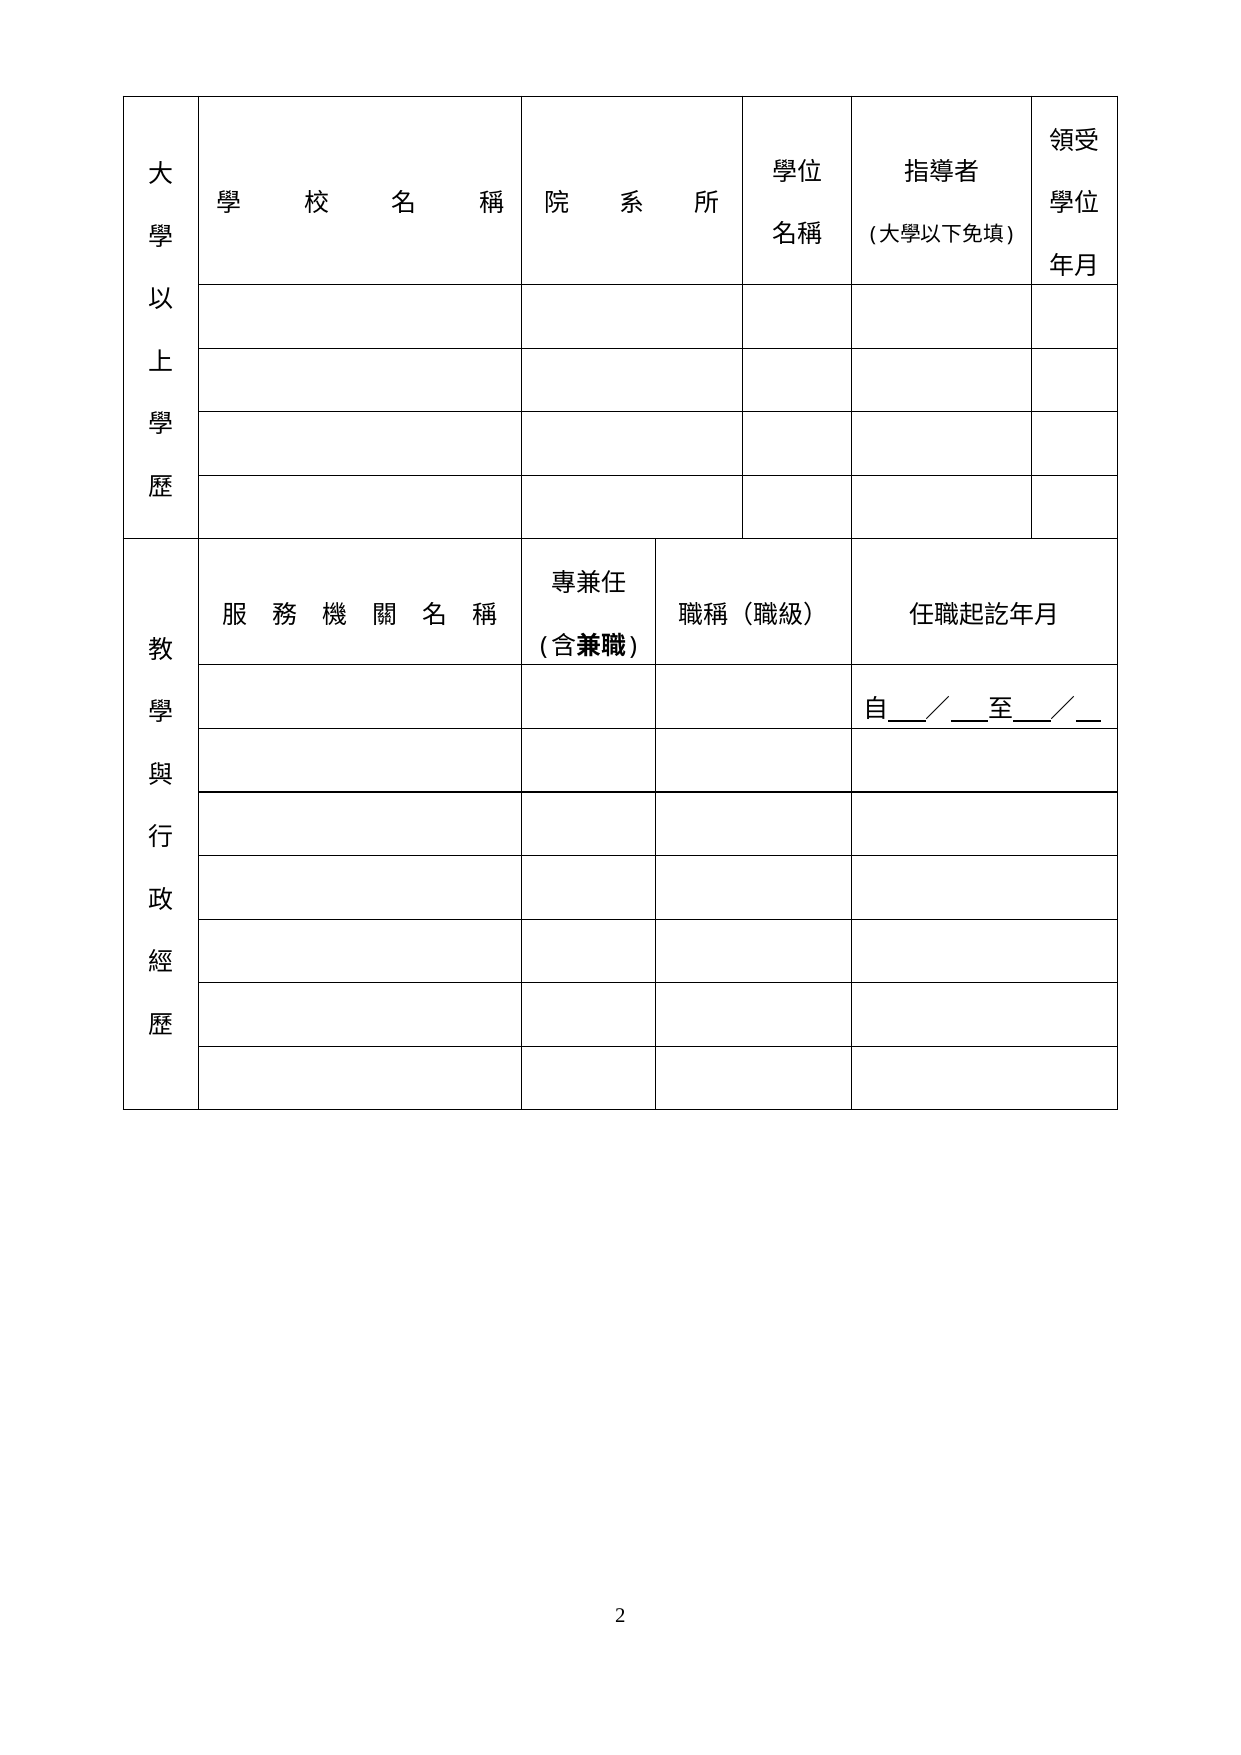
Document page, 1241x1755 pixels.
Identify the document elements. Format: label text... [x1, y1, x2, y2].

table_cell [199, 983, 521, 1046]
table_cell [656, 1047, 851, 1109]
table_cell [743, 349, 851, 411]
table_cell [656, 856, 851, 918]
table_cell [656, 983, 851, 1046]
table_cell [1032, 412, 1117, 475]
table_cell [1032, 349, 1117, 411]
table_cell [852, 729, 1117, 791]
table_cell 學 校 名 稱 [199, 97, 521, 284]
table_cell [199, 412, 521, 475]
table_cell [852, 920, 1117, 982]
table_cell [743, 285, 851, 348]
table_cell [852, 476, 1031, 538]
table_cell [522, 856, 655, 918]
table_cell [852, 285, 1031, 348]
table_cell [852, 856, 1117, 918]
table_cell [199, 665, 521, 728]
table_cell 服 務 機 關 名 稱 [199, 539, 521, 664]
table_cell [852, 983, 1117, 1046]
table_cell [522, 412, 742, 475]
table_cell [199, 856, 521, 918]
table_cell [522, 1047, 655, 1109]
table_cell [522, 349, 742, 411]
table_cell [852, 1047, 1117, 1109]
table_cell [743, 412, 851, 475]
table_cell [199, 1047, 521, 1109]
table_cell [199, 349, 521, 411]
table_cell 大 學 以 上 學 歷 [124, 97, 198, 538]
table_cell [522, 285, 742, 348]
table_cell [1032, 285, 1117, 348]
table_cell [1032, 476, 1117, 538]
table_cell 指導者 (大學以下免填) [852, 97, 1031, 284]
table_cell 職稱（職級） [656, 539, 851, 664]
table_cell [199, 285, 521, 348]
table_cell [522, 729, 655, 791]
table_cell [522, 920, 655, 982]
table_cell [743, 476, 851, 538]
table_cell 學位 名稱 [743, 97, 851, 284]
table_cell 自 ／ 至 ／ [852, 665, 1117, 728]
table_cell [522, 983, 655, 1046]
table_cell [199, 920, 521, 982]
table_cell 教 學 與 行 政 經 歷 [124, 539, 198, 1109]
table_cell [522, 476, 742, 538]
table_cell [199, 729, 521, 791]
table_cell [852, 412, 1031, 475]
table_cell [199, 476, 521, 538]
table_cell [199, 793, 521, 855]
table_cell 領受學位年月 [1032, 97, 1117, 284]
table_cell [656, 920, 851, 982]
table_cell 專兼任 (含兼職) [522, 539, 655, 664]
table_cell 院 系 所 [522, 97, 742, 284]
table_cell 任職起訖年月 [852, 539, 1117, 664]
table_cell [522, 793, 655, 855]
table_cell [522, 665, 655, 728]
table_cell [656, 793, 851, 855]
table_cell [852, 349, 1031, 411]
table_cell [656, 729, 851, 791]
table_cell [852, 793, 1117, 855]
table_cell [656, 665, 851, 728]
